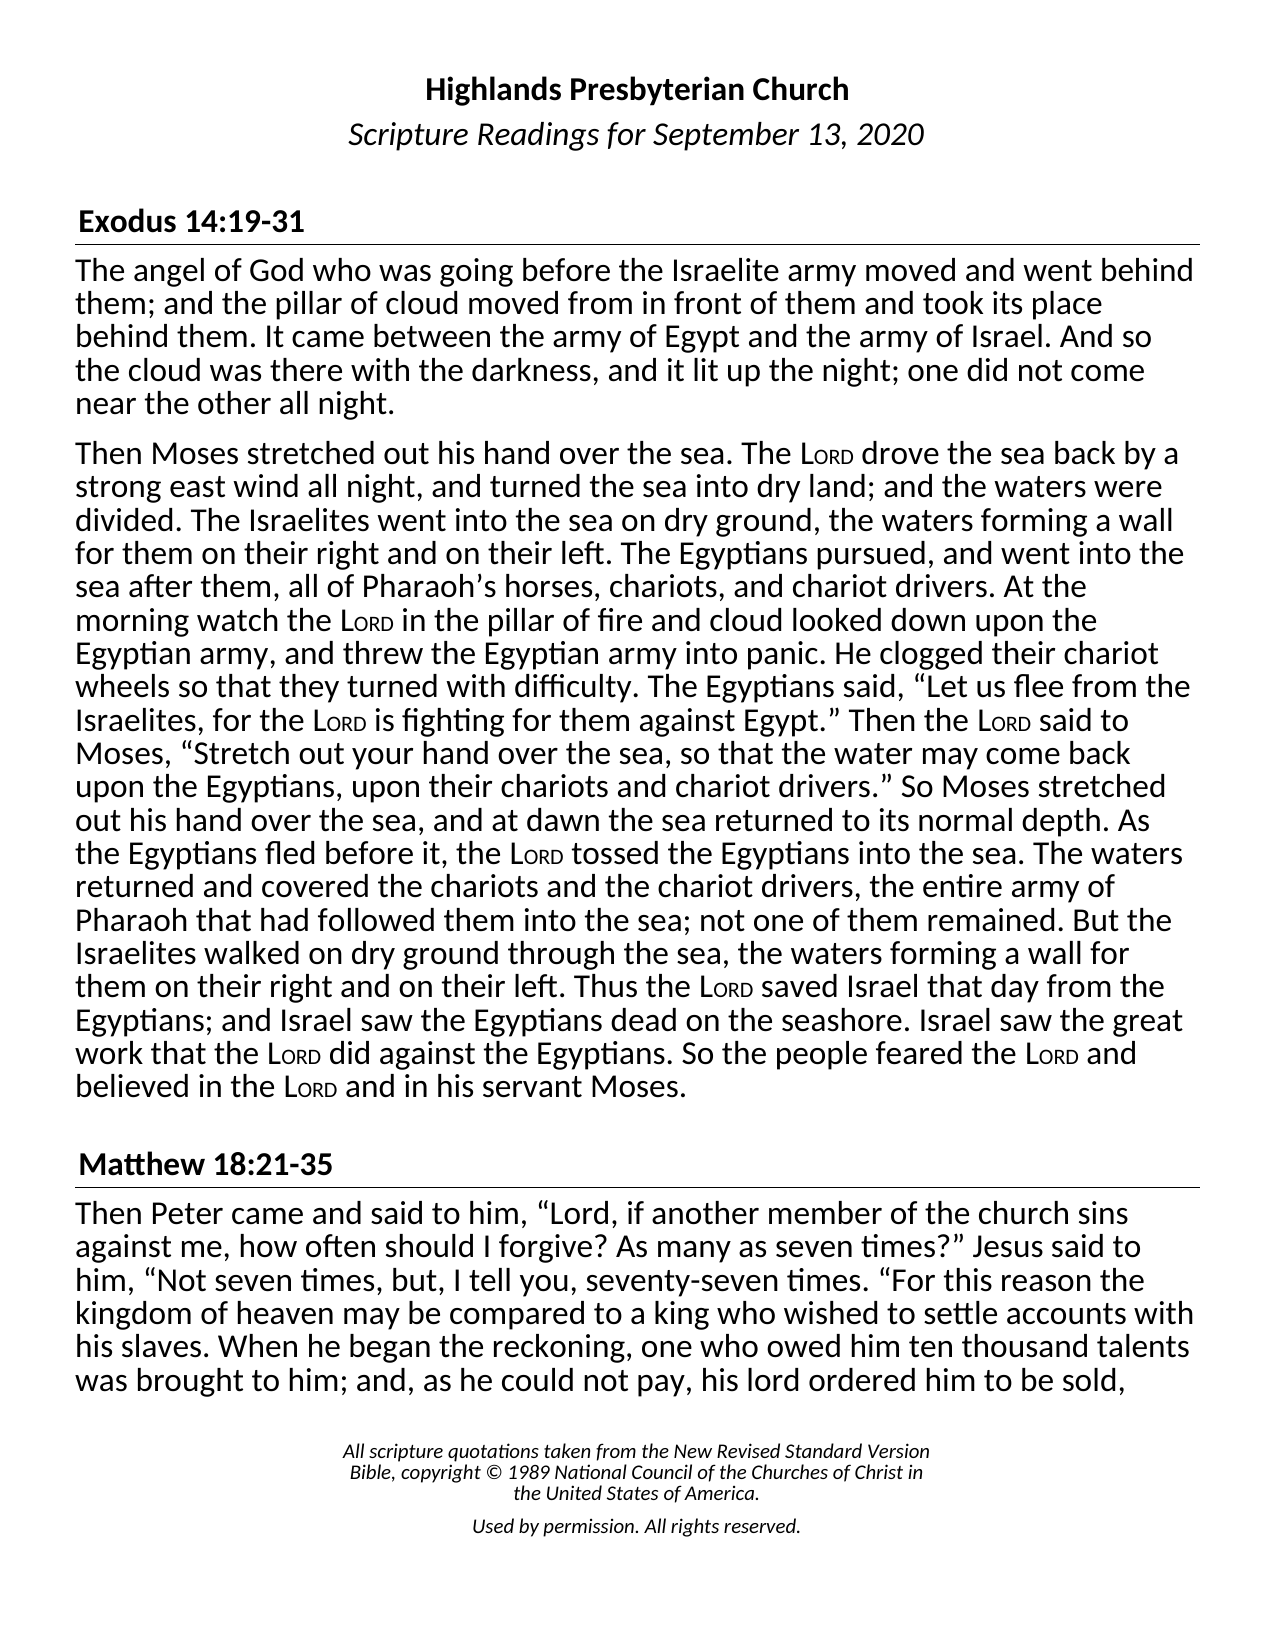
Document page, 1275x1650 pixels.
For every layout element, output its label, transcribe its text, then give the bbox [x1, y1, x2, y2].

subtitle Exodus 14:19-31 [75, 204, 1200, 244]
text Then Peter came and said to him, “Lord, if another member of the church sins against me, how often should I forgive? As many as seven times?” Jesus said to him, “Not seven times, but, I tell you, seventy-seven times. “For this reason the kingdom of heaven may be compared to a king who wished to settle accounts with his slaves. When he began the reckoning, one who owed him ten thousand talents was brought to him; and, as he could not pay, his lord ordered him to be sold, [75, 1199, 1200, 1399]
subtitle Matthew 18:21-35 [75, 1147, 1200, 1187]
title Highlands Presbyterian Church [75, 75, 1200, 108]
subtitle Scripture Readings for September 13, 2020 [75, 120, 1200, 154]
text All scripture quotations taken from the New Revised Standard Version Bible, copyright © 1989 National Council of the Churches of Christ in the United States of America. [337, 1443, 937, 1506]
text Used by permission. All rights reserved. [337, 1518, 937, 1539]
text Then Moses stretched out his hand over the sea. The Lord drove the sea back by a strong east wind all night, and turned the sea into dry land; and the waters were divided. The Israelites went into the sea on dry ground, the waters forming a wall for them on their right and on their left. The Egyptians pursued, and went into the sea after them, all of Pharaoh’s horses, chariots, and chariot drivers. At the morning watch the Lord in the pillar of fire and cloud looked down upon the Egyptian army, and threw the Egyptian army into panic. He clogged their chariot wheels so that they turned with difficulty. The Egyptians said, “Let us flee from the Israelites, for the Lord is fighting for them against Egypt.” Then the Lord said to Moses, “Stretch out your hand over the sea, so that the water may come back upon the Egyptians, upon their chariots and chariot drivers.” So Moses stretched out his hand over the sea, and at dawn the sea returned to its normal depth. As the Egyptians fled before it, the Lord tossed the Egyptians into the sea. The waters returned and covered the chariots and the chariot drivers, the entire army of Pharaoh that had followed them into the sea; not one of them remained. But the Israelites walked on dry ground through the sea, the waters forming a wall for them on their right and on their left. Thus the Lord saved Israel that day from the Egyptians; and Israel saw the Egyptians dead on the seashore. Israel saw the great work that the Lord did against the Egyptians. So the people feared the Lord and believed in the Lord and in his servant Moses. [75, 439, 1200, 1106]
text The angel of God who was going before the Israelite army moved and went behind them; and the pillar of cloud moved from in front of them and took its place behind them. It came between the army of Egypt and the army of Israel. And so the cloud was there with the darkness, and it lit up the night; one did not come near the other all night. [75, 256, 1200, 423]
